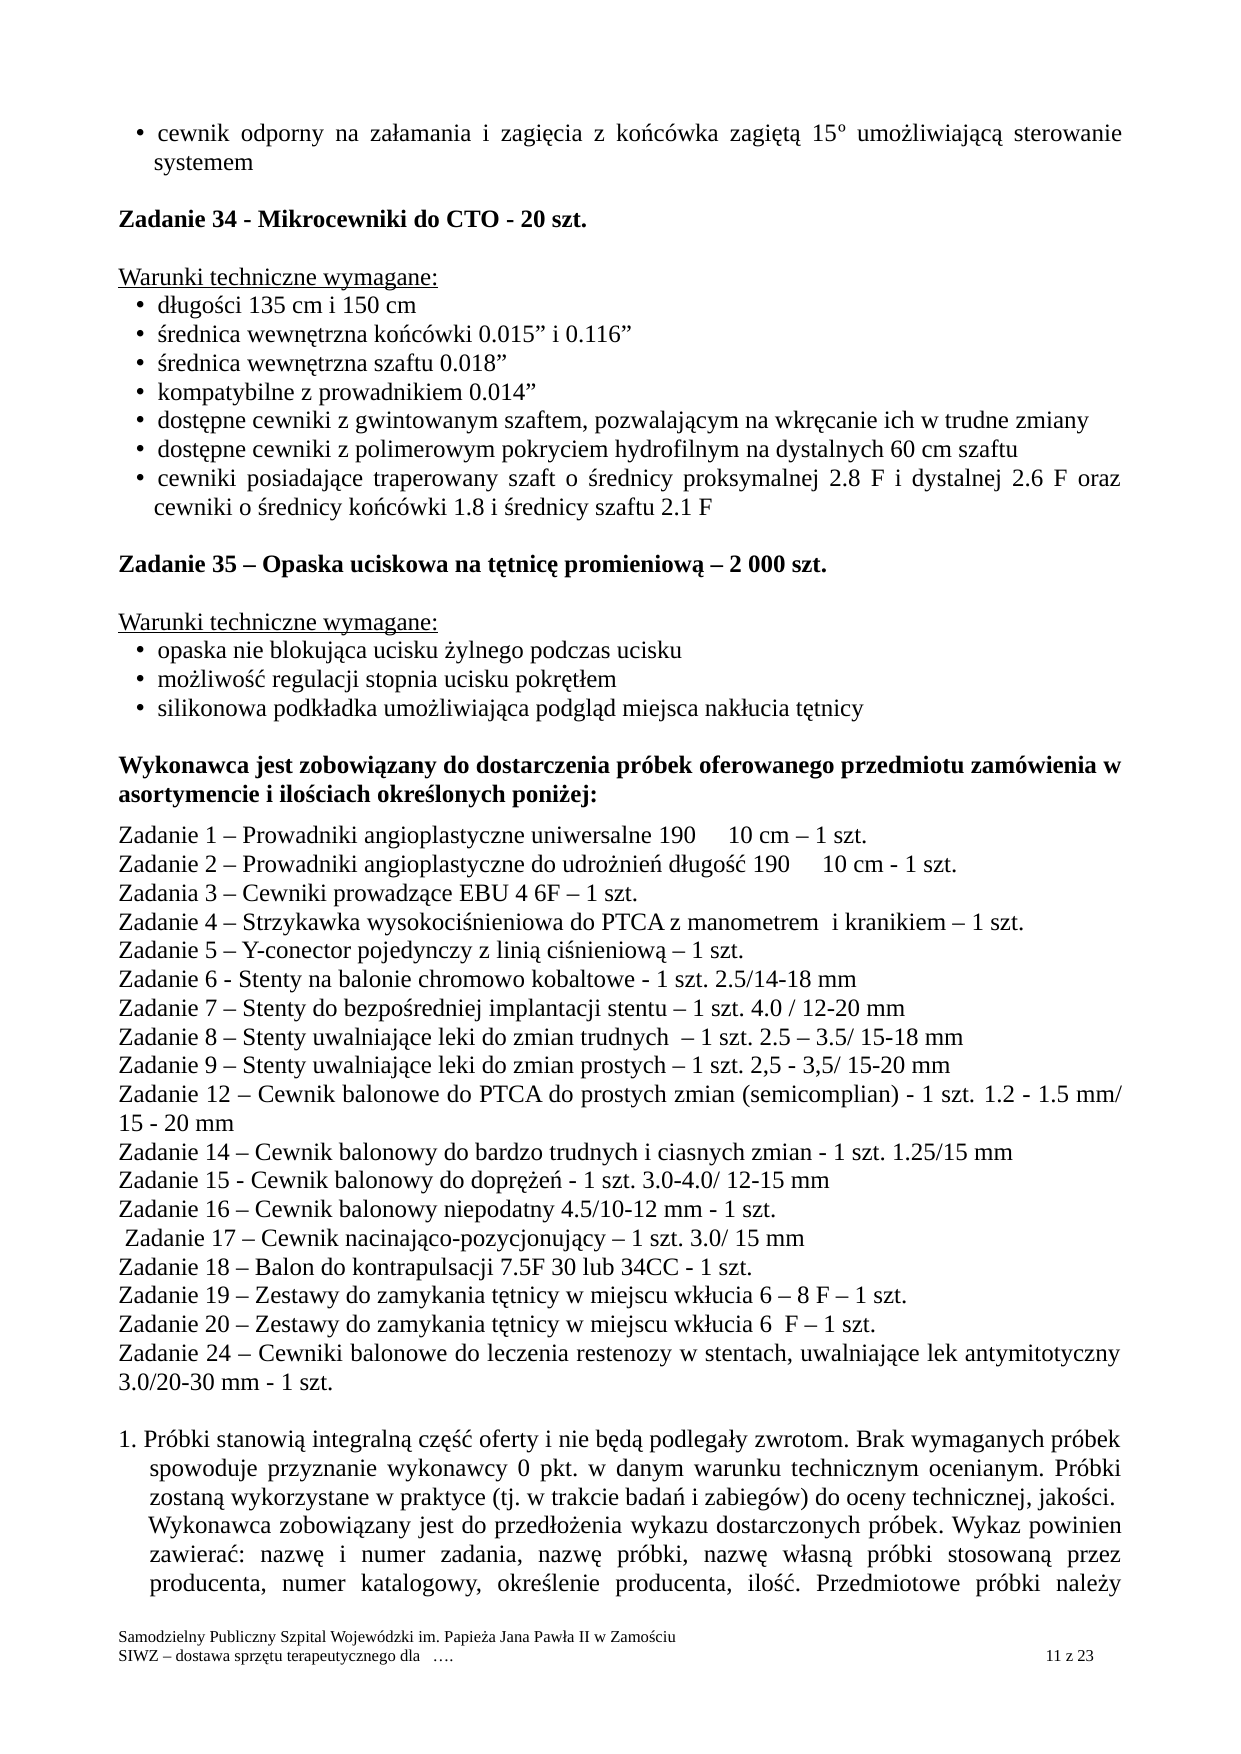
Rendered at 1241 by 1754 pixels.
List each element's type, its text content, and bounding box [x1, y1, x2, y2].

text Zadanie 6 - Stenty na balonie chromowo kobaltowe - 1 szt. 2.5/14-18 mm [118, 964, 1122, 993]
text Warunki techniczne wymagane: [118, 607, 1122, 636]
text Zadanie 7 – Stenty do bezpośredniej implantacji stentu – 1 szt. 4.0 / 12-20 mm [118, 993, 1122, 1022]
text Zadanie 15 - Cewnik balonowy do doprężeń - 1 szt. 3.0-4.0/ 12-15 mm [118, 1166, 1122, 1194]
list cewnik odporny na załamania i zagięcia z końcówka zagiętą 15º umożliwiającą sterowanie systemem [136, 118, 1122, 176]
text Zadanie 8 – Stenty uwalniające leki do zmian trudnych – 1 szt. 2.5 – 3.5/ 15-18 mm [118, 1022, 1122, 1051]
list kompatybilne z prowadnikiem 0.014” [136, 377, 1122, 406]
text Zadanie 5 – Y-conector pojedynczy z linią ciśnieniową – 1 szt. [118, 936, 1122, 964]
text Zadanie 14 – Cewnik balonowy do bardzo trudnych i ciasnych zmian - 1 szt. 1.25/15 mm [118, 1137, 1122, 1166]
list silikonowa podkładka umożliwiająca podgląd miejsca nakłucia tętnicy [136, 693, 1122, 722]
text Zadanie 9 – Stenty uwalniające leki do zmian prostych – 1 szt. 2,5 - 3,5/ 15-20 mm [118, 1051, 1122, 1079]
text 1. Próbki stanowią integralną część oferty i nie będą podlegały zwrotom. Brak wymaganych próbek spowoduje przyznanie wykonawcy 0 pkt. w danym warunku technicznym ocenianym. Próbki zostaną wykorzystane w praktyce (tj. w trakcie badań i zabiegów) do oceny technicznej, jakości. [118, 1424, 1122, 1511]
list cewniki posiadające traperowany szaft o średnicy proksymalnej 2.8 F i dystalnej 2.6 F oraz cewniki o średnicy końcówki 1.8 i średnicy szaftu 2.1 F [136, 463, 1122, 521]
text Zadanie 19 – Zestawy do zamykania tętnicy w miejscu wkłucia 6 – 8 F – 1 szt. [118, 1281, 1122, 1309]
list dostępne cewniki z gwintowanym szaftem, pozwalającym na wkręcanie ich w trudne zmiany [136, 406, 1122, 434]
list średnica wewnętrzna końcówki 0.015” i 0.116” [136, 319, 1122, 348]
text Zadanie 2 – Prowadniki angioplastyczne do udrożnień długość 190  10 cm - 1 szt. [118, 849, 1122, 878]
list średnica wewnętrzna szaftu 0.018” [136, 348, 1122, 377]
text Zadanie 12 – Cewnik balonowe do PTCA do prostych zmian (semicomplian) - 1 szt. 1.2 - 1.5 mm/ 15 - 20 mm [118, 1079, 1122, 1137]
text Zadanie 34 - Mikrocewniki do CTO - 20 szt. [118, 204, 1122, 233]
list długości 135 cm i 150 cm [136, 291, 1122, 319]
text Zadanie 20 – Zestawy do zamykania tętnicy w miejscu wkłucia 6 F – 1 szt. [118, 1309, 1122, 1338]
text Zadanie 17 – Cewnik nacinająco-pozycjonujący – 1 szt. 3.0/ 15 mm [118, 1223, 1122, 1252]
text Wykonawca zobowiązany jest do przedłożenia wykazu dostarczonych próbek. Wykaz powinien zawierać: nazwę i numer zadania, nazwę próbki, nazwę własną próbki stosowaną przez producenta, numer katalogowy, określenie producenta, ilość. Przedmiotowe próbki należy [148, 1511, 1122, 1597]
list opaska nie blokująca ucisku żylnego podczas ucisku [136, 636, 1122, 664]
text Zadania 3 – Cewniki prowadzące EBU 4 6F – 1 szt. [118, 878, 1122, 907]
list dostępne cewniki z polimerowym pokryciem hydrofilnym na dystalnych 60 cm szaftu [136, 434, 1122, 463]
list możliwość regulacji stopnia ucisku pokrętłem [136, 664, 1122, 693]
text Zadanie 4 – Strzykawka wysokociśnieniowa do PTCA z manometrem i kranikiem – 1 szt. [118, 907, 1122, 936]
text Zadanie 24 – Cewniki balonowe do leczenia restenozy w stentach, uwalniające lek antymitotyczny 3.0/20-30 mm - 1 szt. [118, 1338, 1122, 1396]
text Zadanie 16 – Cewnik balonowy niepodatny 4.5/10-12 mm - 1 szt. [118, 1194, 1122, 1223]
text Zadanie 1 – Prowadniki angioplastyczne uniwersalne 190  10 cm – 1 szt. [118, 821, 1122, 849]
text Warunki techniczne wymagane: [118, 262, 1122, 291]
text Zadanie 35 – Opaska uciskowa na tętnicę promieniową – 2 000 szt. [118, 549, 1122, 578]
text Zadanie 18 – Balon do kontrapulsacji 7.5F 30 lub 34CC - 1 szt. [118, 1252, 1122, 1281]
text Wykonawca jest zobowiązany do dostarczenia próbek oferowanego przedmiotu zamówienia w asortymencie i ilościach określonych poniżej: [118, 751, 1122, 808]
